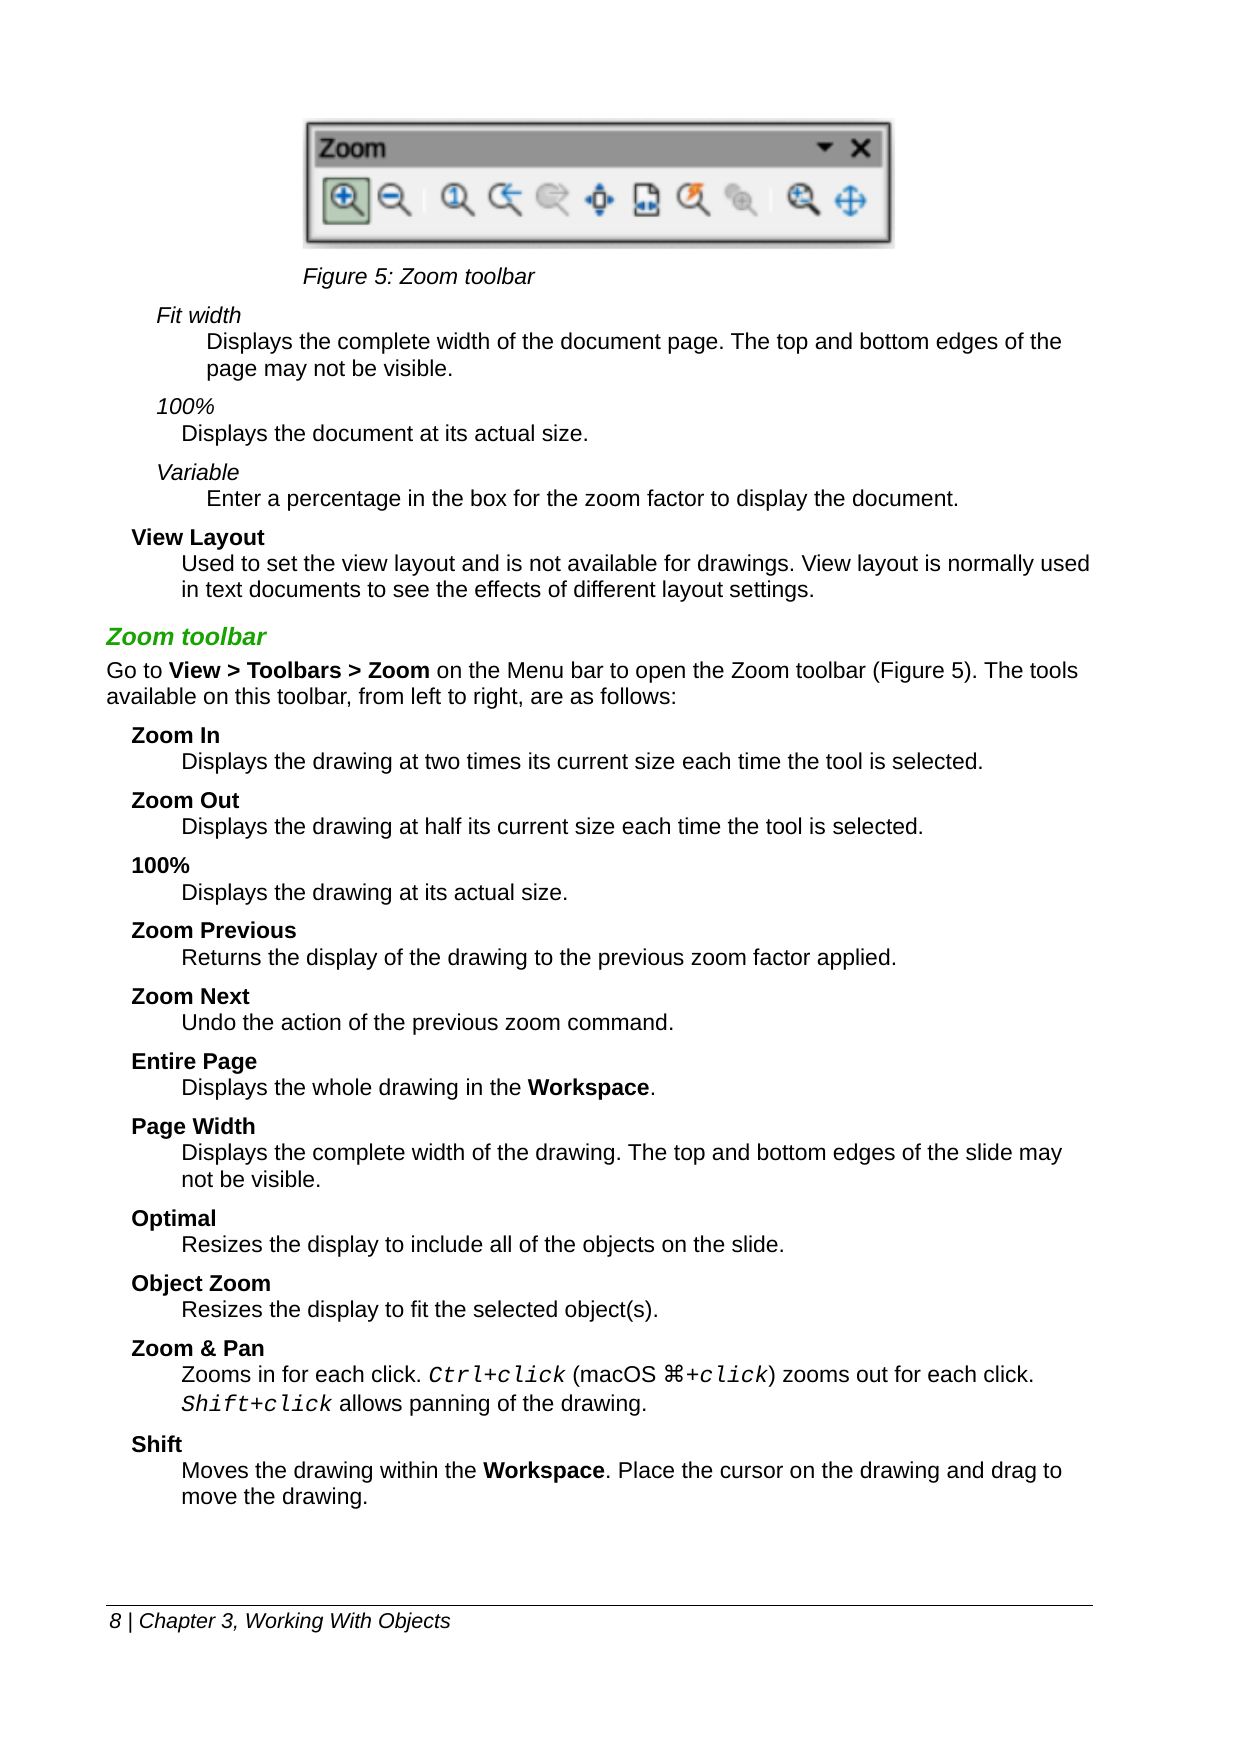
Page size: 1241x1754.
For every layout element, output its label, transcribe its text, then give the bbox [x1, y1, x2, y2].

text Displays the drawing at two times its current size each time the tool is selected. [181, 748, 1093, 774]
text Returns the display of the drawing to the previous zoom factor applied. [181, 944, 1093, 970]
text Displays the drawing at its actual size. [181, 878, 1093, 905]
text Optimal [131, 1204, 1093, 1231]
text Entire Page [131, 1048, 1093, 1074]
text Zoom & Pan [131, 1335, 1093, 1361]
text Enter a percentage in the box for the zoom factor to display the document. [206, 485, 1093, 511]
picture [302, 118, 897, 251]
text Variable [156, 458, 1093, 485]
text Zoom In [131, 722, 1093, 748]
text Figure 5: Zoom toolbar [303, 263, 896, 289]
text Fit width [156, 302, 1093, 328]
text Moves the drawing within the Workspace. Place the cursor on the drawing and drag to move the drawing. [181, 1457, 1093, 1509]
text Used to set the view layout and is not available for drawings. View layout is normally used in text documents to see the effects of different layout settings. [181, 550, 1093, 603]
text Displays the whole drawing in the Workspace. [181, 1074, 1093, 1101]
text View Layout [131, 524, 1093, 550]
text Go to View > Toolbars > Zoom on the Menu bar to open the Zoom toolbar (Figure 5). The tools available on this toolbar, from left to right, are as follows: [106, 657, 1093, 709]
text Displays the document at its actual size. [181, 420, 1093, 446]
text Resizes the display to fit the selected object(s). [181, 1296, 1093, 1322]
subtitle Zoom toolbar [106, 622, 1093, 650]
text Zoom Previous [131, 917, 1093, 944]
text Page Width [131, 1113, 1093, 1139]
text Object Zoom [131, 1270, 1093, 1296]
text Shift [131, 1431, 1093, 1457]
text Resizes the display to include all of the objects on the slide. [181, 1231, 1093, 1257]
text 100% [131, 852, 1093, 878]
text Displays the complete width of the drawing. The top and bottom edges of the slide may not be visible. [181, 1139, 1093, 1192]
text Displays the drawing at half its current size each time the tool is selected. [181, 813, 1093, 840]
text Displays the complete width of the document page. The top and bottom edges of the page may not be visible. [206, 328, 1093, 381]
text Undo the action of the previous zoom command. [181, 1009, 1093, 1035]
text Zoom Out [131, 787, 1093, 813]
text Zooms in for each click. Ctrl+click (macOS ⌘+click) zooms out for each click. Shift+click allows panning of the drawing. [181, 1361, 1093, 1418]
text Zoom Next [131, 983, 1093, 1009]
text 100% [156, 393, 1093, 420]
